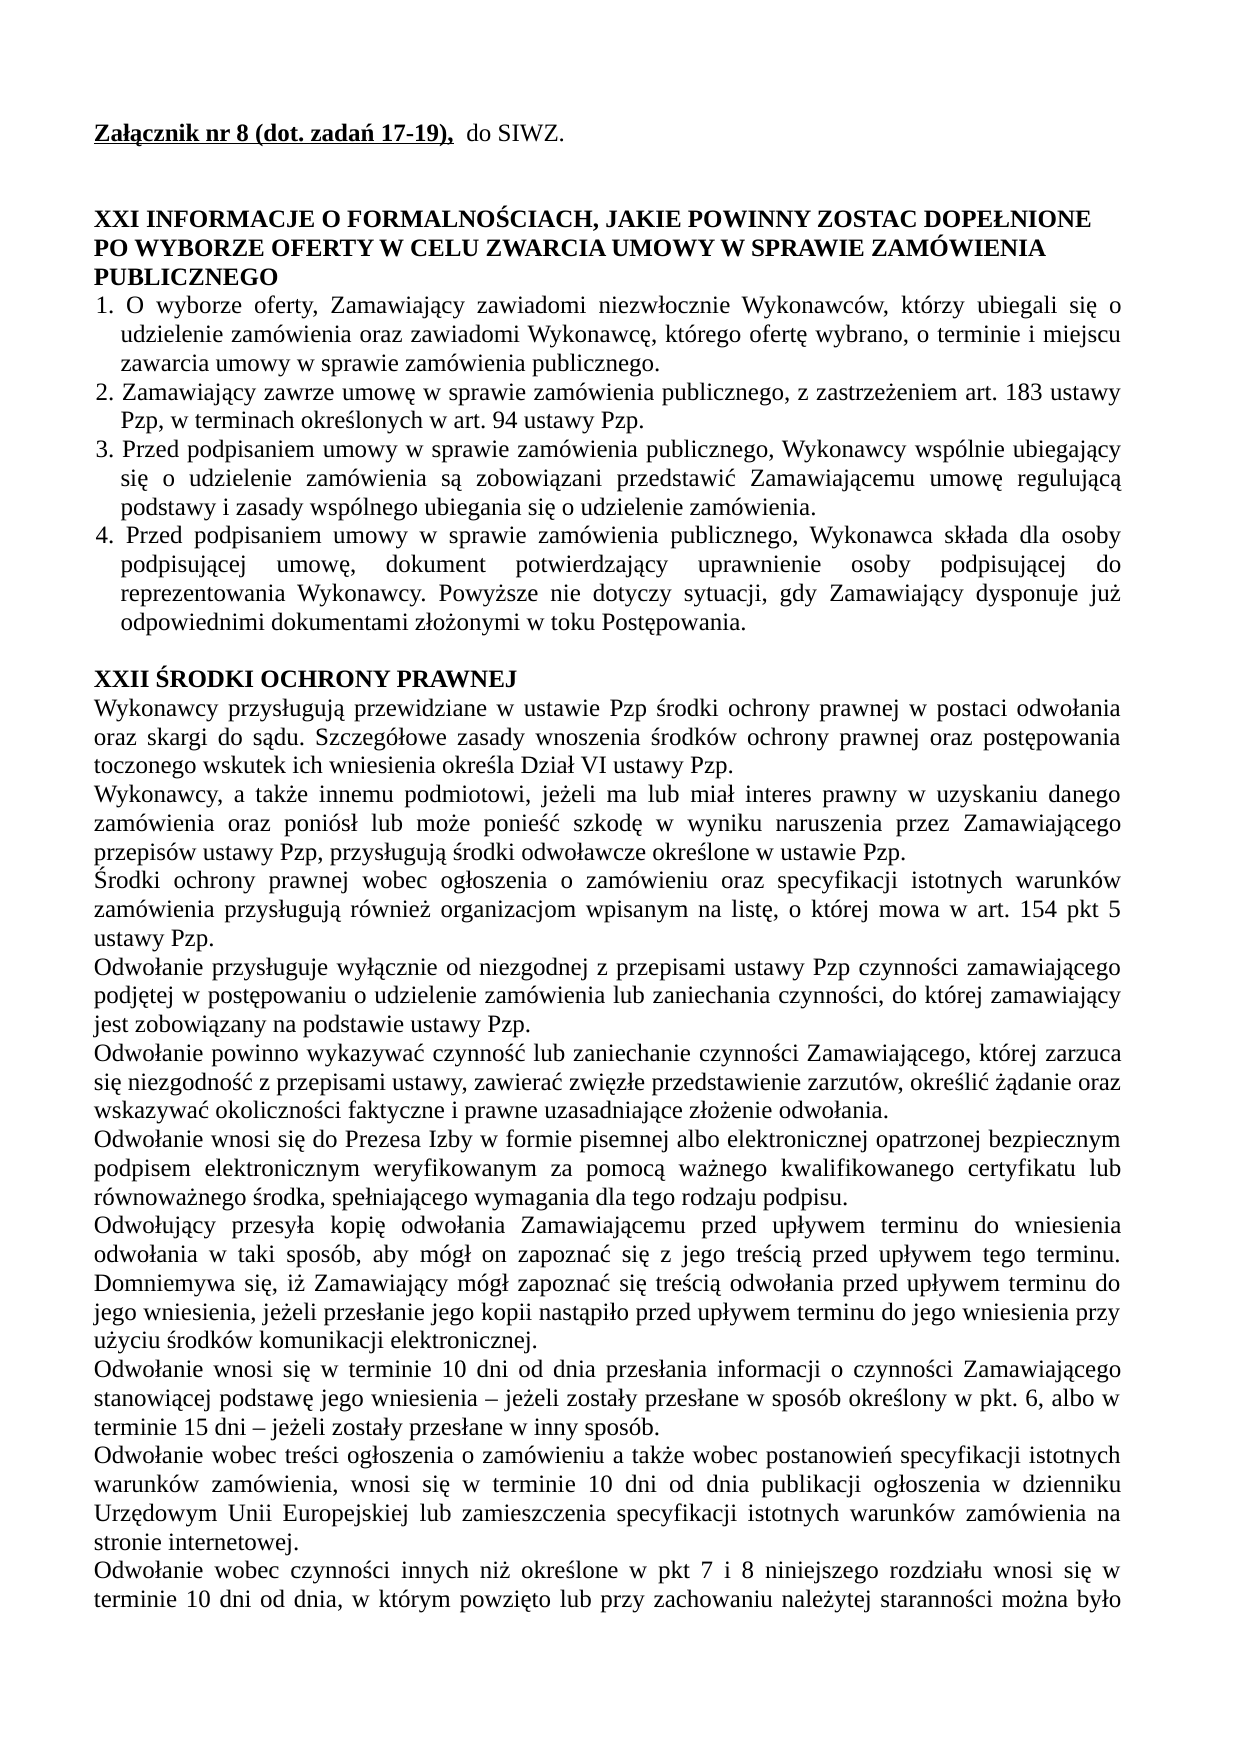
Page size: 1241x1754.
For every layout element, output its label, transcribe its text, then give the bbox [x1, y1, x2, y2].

text Odwołanie wnosi się w terminie 10 dni od dnia przesłania informacji o czynności Zamawiającego stanowiącej podstawę jego wniesienia – jeżeli zostały przesłane w sposób określony w pkt. 6, albo w terminie 15 dni – jeżeli zostały przesłane w inny sposób. [94, 1354, 1122, 1441]
text Środki ochrony prawnej wobec ogłoszenia o zamówieniu oraz specyfikacji istotnych warunków zamówienia przysługują również organizacjom wpisanym na listę, o której mowa w art. 154 pkt 5 ustawy Pzp. [94, 866, 1122, 952]
text Odwołanie wnosi się do Prezesa Izby w formie pisemnej albo elektronicznej opatrzonej bezpiecznym podpisem elektronicznym weryfikowanym za pomocą ważnego kwalifikowanego certyfikatu lub równoważnego środka, spełniającego wymagania dla tego rodzaju podpisu. [94, 1124, 1122, 1211]
text Odwołanie powinno wykazywać czynność lub zaniechanie czynności Zamawiającego, której zarzuca się niezgodność z przepisami ustawy, zawierać zwięzłe przedstawienie zarzutów, określić żądanie oraz wskazywać okoliczności faktyczne i prawne uzasadniające złożenie odwołania. [94, 1038, 1122, 1124]
text Odwołanie wobec treści ogłoszenia o zamówieniu a także wobec postanowień specyfikacji istotnych warunków zamówienia, wnosi się w terminie 10 dni od dnia publikacji ogłoszenia w dzienniku Urzędowym Unii Europejskiej lub zamieszczenia specyfikacji istotnych warunków zamówienia na stronie internetowej. [94, 1441, 1122, 1556]
text Wykonawcy, a także innemu podmiotowi, jeżeli ma lub miał interes prawny w uzyskaniu danego zamówienia oraz poniósł lub może ponieść szkodę w wyniku naruszenia przez Zamawiającego przepisów ustawy Pzp, przysługują środki odwoławcze określone w ustawie Pzp. [94, 779, 1122, 866]
text 2. Zamawiający zawrze umowę w sprawie zamówienia publicznego, z zastrzeżeniem art. 183 ustawy Pzp, w terminach określonych w art. 94 ustawy Pzp. [95, 377, 1122, 434]
text Odwołujący przesyła kopię odwołania Zamawiającemu przed upływem terminu do wniesienia odwołania w taki sposób, aby mógł on zapoznać się z jego treścią przed upływem tego terminu. Domniemywa się, iż Zamawiający mógł zapoznać się treścią odwołania przed upływem terminu do jego wniesienia, jeżeli przesłanie jego kopii nastąpiło przed upływem terminu do jego wniesienia przy użyciu środków komunikacji elektronicznej. [94, 1211, 1122, 1354]
text Załącznik nr 8 (dot. zadań 17-19), do SIWZ. [94, 118, 1122, 147]
text Wykonawcy przysługują przewidziane w ustawie Pzp środki ochrony prawnej w postaci odwołania oraz skargi do sądu. Szczegółowe zasady wnoszenia środków ochrony prawnej oraz postępowania toczonego wskutek ich wniesienia określa Dział VI ustawy Pzp. [94, 693, 1122, 779]
text 3. Przed podpisaniem umowy w sprawie zamówienia publicznego, Wykonawcy wspólnie ubiegający się o udzielenie zamówienia są zobowiązani przedstawić Zamawiającemu umowę regulującą podstawy i zasady wspólnego ubiegania się o udzielenie zamówienia. [95, 434, 1122, 521]
text Odwołanie wobec czynności innych niż określone w pkt 7 i 8 niniejszego rozdziału wnosi się w terminie 10 dni od dnia, w którym powzięto lub przy zachowaniu należytej staranności można było [94, 1556, 1122, 1613]
text XXI INFORMACJE O FORMALNOŚCIACH, JAKIE POWINNY ZOSTAC DOPEŁNIONE PO WYBORZE OFERTY W CELU ZWARCIA UMOWY W SPRAWIE ZAMÓWIENIA PUBLICZNEGO [94, 204, 1122, 291]
text 4. Przed podpisaniem umowy w sprawie zamówienia publicznego, Wykonawca składa dla osoby podpisującej umowę, dokument potwierdzający uprawnienie osoby podpisującej do reprezentowania Wykonawcy. Powyższe nie dotyczy sytuacji, gdy Zamawiający dysponuje już odpowiednimi dokumentami złożonymi w toku Postępowania. [95, 521, 1122, 636]
text XXII ŚRODKI OCHRONY PRAWNEJ [94, 664, 1122, 693]
text 1. O wyborze oferty, Zamawiający zawiadomi niezwłocznie Wykonawców, którzy ubiegali się o udzielenie zamówienia oraz zawiadomi Wykonawcę, którego ofertę wybrano, o terminie i miejscu zawarcia umowy w sprawie zamówienia publicznego. [95, 291, 1122, 377]
text Odwołanie przysługuje wyłącznie od niezgodnej z przepisami ustawy Pzp czynności zamawiającego podjętej w postępowaniu o udzielenie zamówienia lub zaniechania czynności, do której zamawiający jest zobowiązany na podstawie ustawy Pzp. [94, 952, 1122, 1038]
